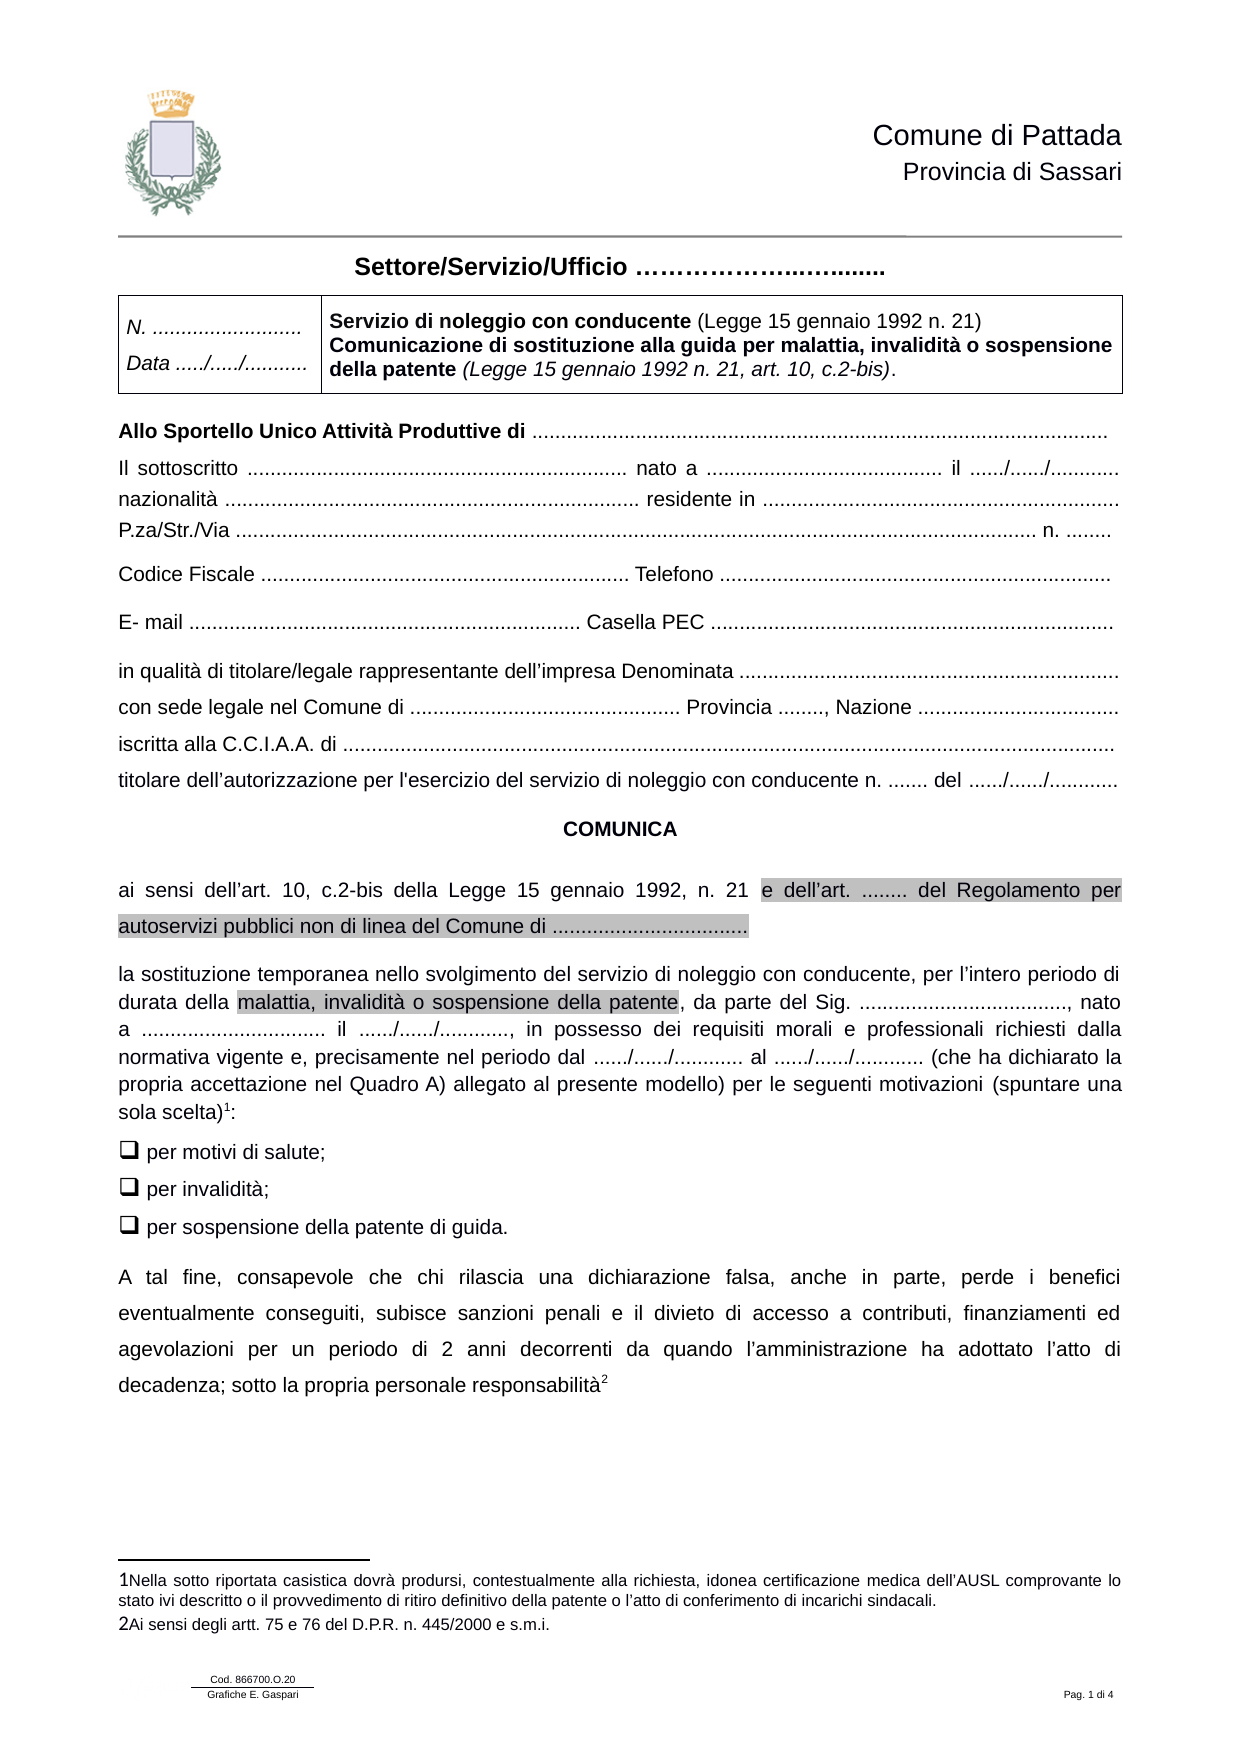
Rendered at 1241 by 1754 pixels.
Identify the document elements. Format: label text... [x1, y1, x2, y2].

text Ai sensi degli artt. 75 e 76 del D.P.R. n. 445/2000 e s.m.i. [118, 1610, 1122, 1636]
text Codice Fiscale ................................................................ Telefono .................................................................... [118, 562, 1122, 586]
text in qualità di titolare/legale rappresentante dell’impresa Denominata .................................................................. [118, 658, 1122, 682]
text  per motivi di salute; [118, 1140, 1122, 1165]
text titolare dell’autorizzazione per l'esercizio del servizio di noleggio con conducente n. ....... del ....../....../............ [118, 768, 1122, 792]
text  per sospensione della patente di guida. [118, 1215, 1122, 1240]
text ai sensi dell’art. 10, c.2-bis della Legge 15 gennaio 1992, n. 21 e dell’art. ........ del Regolamento per autoservizi pubblici non di linea del Comune di .................................. [118, 878, 1122, 938]
text  per invalidità; [118, 1177, 1122, 1202]
text con sede legale nel Comune di ............................................... Provincia ........, Nazione ................................... [118, 695, 1122, 719]
text Il sottoscritto .................................................................. nato a ......................................... il ....../....../............ nazionalità ........................................................................ residente in .............................................................. P.za/Str./Via ........................................................................................................................................... n. ........ [118, 456, 1122, 542]
text Nella sotto riportata casistica dovrà prodursi, contestualmente alla richiesta, idonea certificazione medica dell’AUSL comprovante lo stato ivi descritto o il provvedimento di ritiro definitivo della patente o l’atto di conferimento di incarichi sindacali. [118, 1566, 1122, 1610]
text COMUNICA [118, 817, 1122, 841]
text Allo Sportello Unico Attività Produttive di .................................................................................................... [118, 419, 1122, 443]
text la sostituzione temporanea nello svolgimento del servizio di noleggio con conducente, per l’intero periodo di durata della malattia, invalidità o sospensione della patente, da parte del Sig. ...................................., nato a ................................ il ....../....../............, in possesso dei requisiti morali e professionali richiesti dalla normativa vigente e, precisamente nel periodo dal ....../....../............ al ....../....../............ (che ha dichiarato la propria accettazione nel Quadro A) allegato al presente modello) per le seguenti motivazioni (spuntare una sola scelta): [118, 962, 1122, 1124]
text Settore/Servizio/Ufficio ………………...…........ [118, 252, 1122, 281]
text A tal fine, consapevole che chi rilascia una dichiarazione falsa, anche in parte, perde i benefici eventualmente conseguiti, subisce sanzioni penali e il divieto di accesso a contributi, finanziamenti ed agevolazioni per un periodo di 2 anni decorrenti da quando l’amministrazione ha adottato l’atto di decadenza; sotto la propria personale responsabilità [118, 1265, 1122, 1396]
table_header N. .......................... Data ...../...../........... [119, 296, 321, 393]
text Provincia di Sassari [224, 157, 1122, 185]
text Comune di Pattada [224, 118, 1122, 152]
text iscritta alla C.C.I.A.A. di ...................................................................................................................................... [118, 731, 1122, 755]
picture [122, 87, 224, 219]
text E- mail .................................................................... Casella PEC ...................................................................... [118, 610, 1122, 634]
table_header Servizio di noleggio con conducente (Legge 15 gennaio 1992 n. 21) Comunicazione di sostituzione alla guida per malattia, invalidità o sospensione della patente (Legge 15 gennaio 1992 n. 21, art. 10, c.2-bis). [322, 296, 1122, 393]
